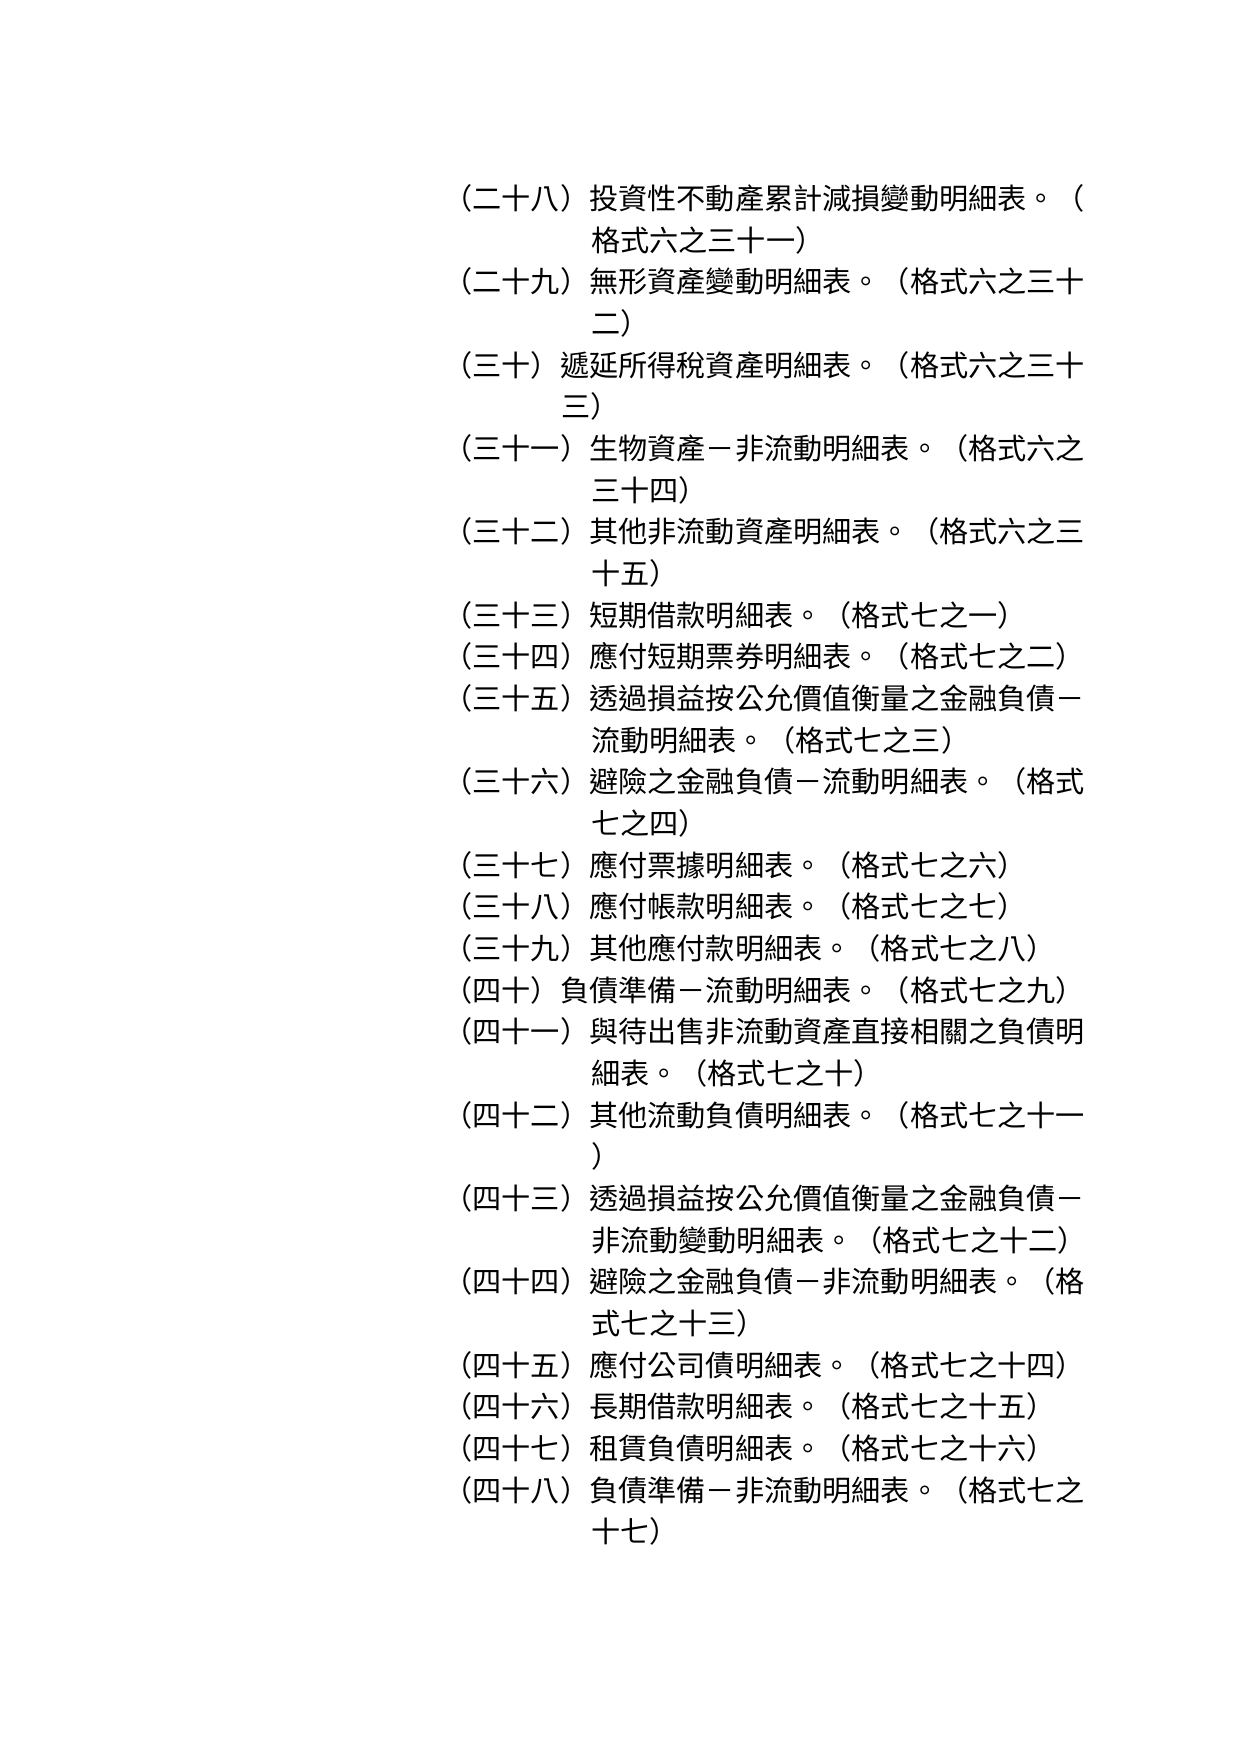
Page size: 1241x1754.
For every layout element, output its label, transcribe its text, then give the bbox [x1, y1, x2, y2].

text （三十三）短期借款明細表。（格式七之一） [443, 593, 1092, 634]
text （四十四）避險之金融負債－非流動明細表。（格式七之十三） [443, 1259, 1092, 1343]
text （三十）遞延所得稅資產明細表。（格式六之三十三） [443, 343, 1092, 426]
text （三十四）應付短期票券明細表。（格式七之二） [443, 634, 1092, 676]
text （四十六）長期借款明細表。（格式七之十五） [443, 1384, 1092, 1426]
text （三十八）應付帳款明細表。（格式七之七） [443, 884, 1092, 926]
text （四十八）負債準備－非流動明細表。（格式七之十七） [443, 1468, 1092, 1551]
text （二十九）無形資產變動明細表。（格式六之三十二） [443, 259, 1092, 343]
text （三十二）其他非流動資產明細表。（格式六之三十五） [443, 509, 1092, 593]
text （三十九）其他應付款明細表。（格式七之八） [443, 926, 1092, 968]
text （四十三）透過損益按公允價值衡量之金融負債－非流動變動明細表。（格式七之十二） [443, 1176, 1092, 1259]
text （四十）負債準備－流動明細表。（格式七之九） [443, 968, 1092, 1009]
text （四十一）與待出售非流動資產直接相關之負債明細表。（格式七之十） [443, 1009, 1092, 1093]
text （四十二）其他流動負債明細表。（格式七之十一） [443, 1093, 1092, 1176]
text （四十五）應付公司債明細表。（格式七之十四） [443, 1343, 1092, 1384]
text （三十五）透過損益按公允價值衡量之金融負債－流動明細表。（格式七之三） [443, 676, 1092, 759]
text （二十八）投資性不動產累計減損變動明細表。（格式六之三十一） [443, 176, 1092, 259]
text （三十六）避險之金融負債－流動明細表。（格式七之四） [443, 759, 1092, 843]
text （三十一）生物資產－非流動明細表。（格式六之三十四） [443, 426, 1092, 509]
text （三十七）應付票據明細表。（格式七之六） [443, 843, 1092, 884]
text （四十七）租賃負債明細表。（格式七之十六） [443, 1426, 1092, 1468]
